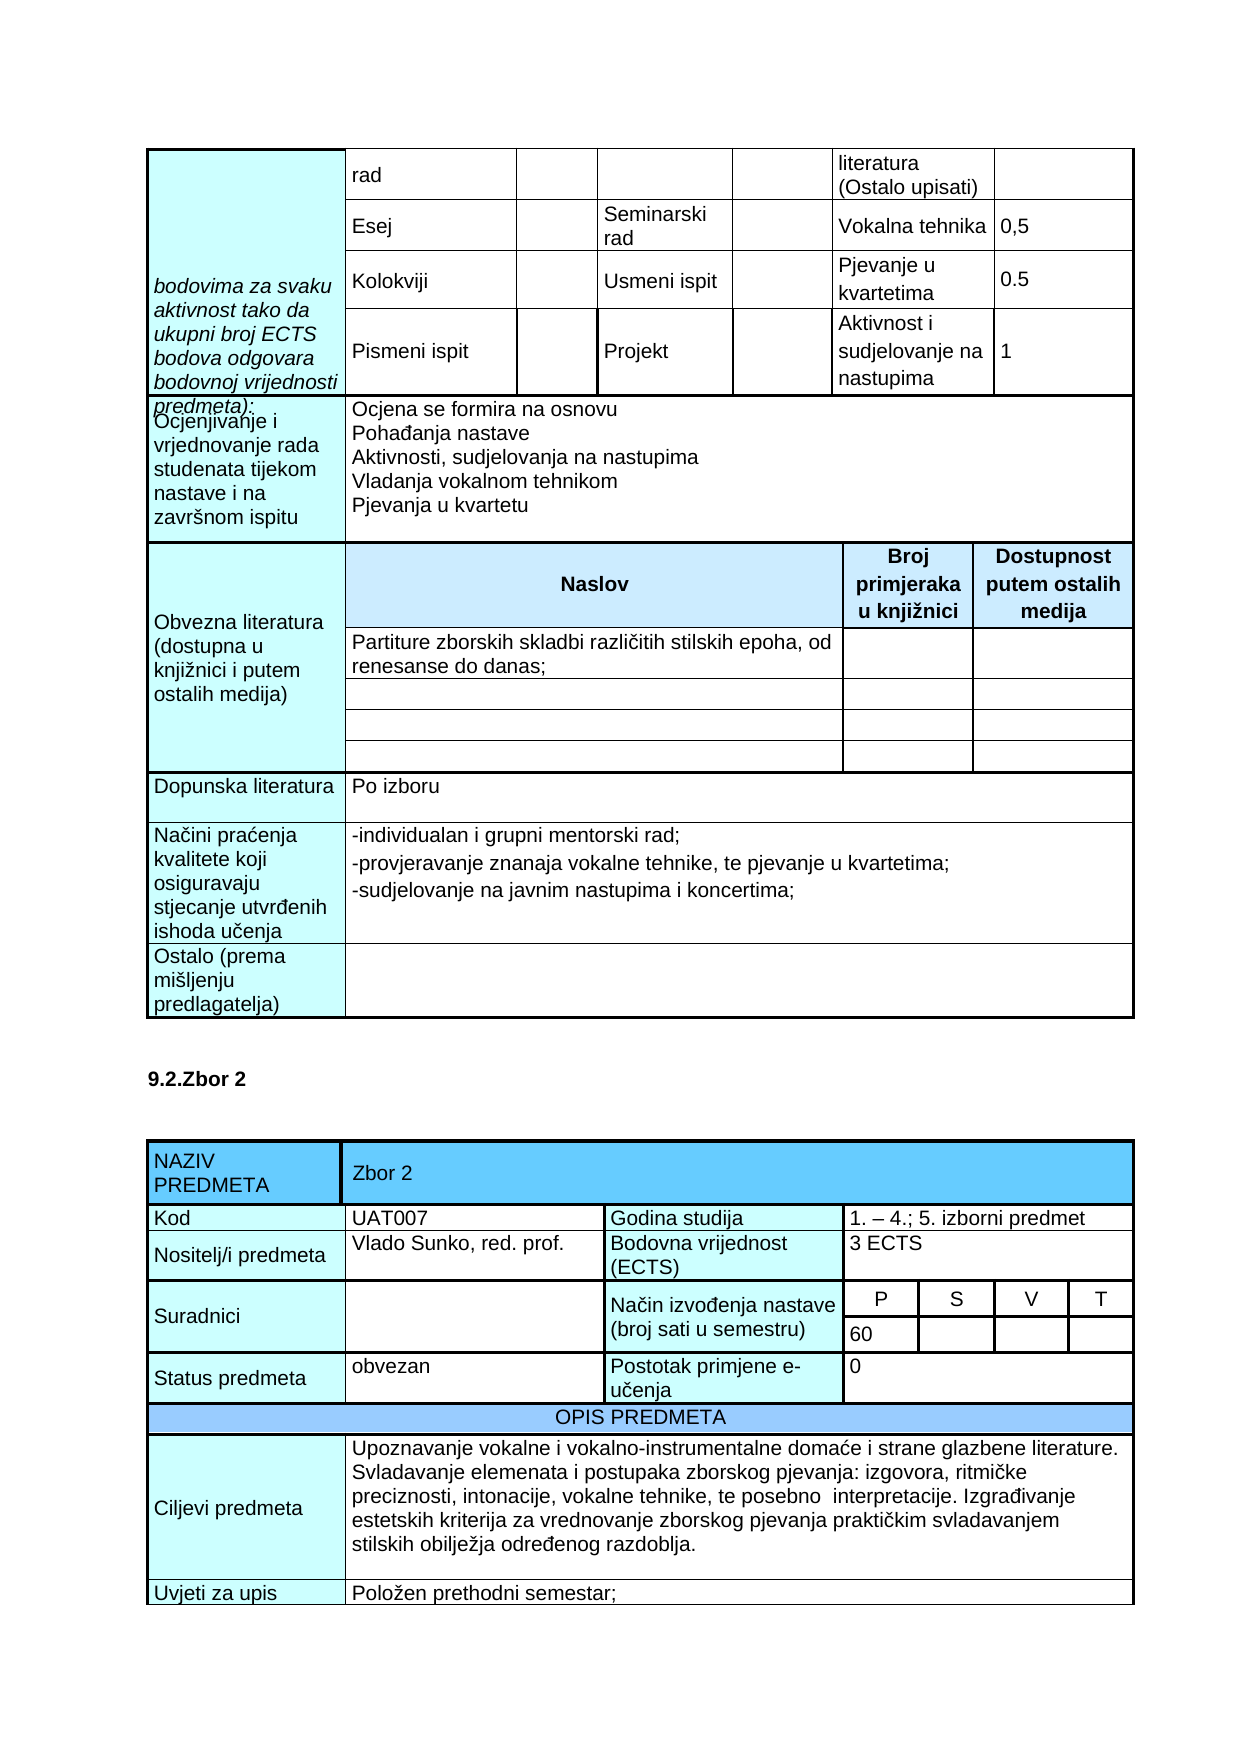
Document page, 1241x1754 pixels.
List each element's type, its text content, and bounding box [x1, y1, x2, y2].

table_cell Obvezna literatura (dostupna u knjižnici i putem ostalih medija) [149, 544, 345, 771]
table_cell [1070, 1318, 1132, 1351]
table_cell [346, 1282, 603, 1351]
table_header NAZIV PREDMETA [149, 1143, 339, 1203]
table_cell [517, 251, 597, 308]
table_cell Nositelj/i predmeta [149, 1231, 345, 1279]
table_cell [517, 200, 597, 250]
table_cell rad [346, 149, 516, 199]
table_cell Po izboru [346, 774, 1132, 822]
table_cell Partiture zborskih skladbi različitih stilskih epoha, od renesanse do danas; [346, 628, 842, 678]
table_cell Projekt [599, 309, 732, 394]
table_cell Naslov [346, 544, 842, 627]
table_cell 0,5 [995, 200, 1132, 250]
table_cell Postotak primjene e-učenja [606, 1354, 842, 1402]
table_cell Kolokviji [346, 251, 516, 308]
table_cell Položen prethodni semestar; [346, 1580, 1132, 1604]
table_cell [920, 1318, 993, 1351]
table_cell Dopunska literatura [149, 774, 345, 822]
table_cell T [1070, 1282, 1132, 1315]
table_cell P [845, 1282, 917, 1315]
table_cell 60 [845, 1318, 917, 1351]
table_cell Dostupnost putem ostalih medija [974, 544, 1132, 627]
table_cell 1. – 4.; 5. izborni predmet [845, 1206, 1132, 1230]
table_cell UAT007 [346, 1206, 603, 1230]
table_cell [518, 309, 596, 394]
table_cell [995, 149, 1132, 199]
table_cell -individualan i grupni mentorski rad; -provjeravanje znanaja vokalne tehnike, te pjevanje u kvartetima; -sudjelovanje na javnim nastupima i koncertima; [346, 823, 1132, 943]
table_cell literatura (Ostalo upisati) [833, 149, 994, 199]
table_cell Način izvođenja nastave (broj sati u semestru) [606, 1282, 842, 1351]
table_cell Kod [149, 1206, 345, 1230]
table_cell [974, 679, 1132, 709]
table_cell [733, 200, 832, 250]
table_cell [844, 629, 972, 678]
table_cell Godina studija [606, 1206, 842, 1230]
table_cell [346, 710, 842, 740]
table_cell [733, 149, 832, 199]
table_cell Praćenje rada studenata (upisati udio u ECTS bodovima za svaku aktivnost tako da ukupni broj ECTS bodova odgovara bodovnoj vrijednosti predmeta): [149, 151, 345, 394]
table_cell [974, 741, 1132, 771]
table_cell OPIS PREDMETA [149, 1405, 1132, 1432]
table_cell obvezan [346, 1354, 603, 1402]
table_cell Ostalo (prema mišljenju predlagatelja) [149, 944, 345, 1016]
table_cell Vokalna tehnika [833, 200, 994, 250]
table_cell [844, 710, 972, 740]
table_header Zbor 2 [343, 1143, 1132, 1203]
table_cell S [920, 1282, 993, 1315]
table_cell 0.5 [995, 251, 1132, 308]
table_cell 0 [845, 1354, 1132, 1402]
table_cell Ocjenjivanje i vrjednovanje rada studenata tijekom nastave i na završnom ispitu [149, 397, 345, 541]
table_cell Bodovna vrijednost (ECTS) [606, 1231, 842, 1279]
table_cell Ciljevi predmeta [149, 1436, 345, 1579]
table_cell [346, 679, 842, 709]
table_cell [844, 741, 972, 771]
table_cell 1 [995, 309, 1132, 394]
table_cell 3 ECTS [845, 1231, 1132, 1279]
table_cell V [996, 1282, 1067, 1315]
table_cell [844, 679, 972, 709]
table_cell Status predmeta [149, 1354, 345, 1402]
table_cell Uvjeti za upis [149, 1580, 345, 1604]
table_cell [734, 309, 831, 394]
table_cell [733, 251, 832, 308]
text 9.2.Zbor 2 [148, 1067, 1093, 1091]
table_cell [346, 741, 842, 771]
table_cell Suradnici [149, 1282, 345, 1351]
table_cell Vlado Sunko, red. prof. [346, 1231, 603, 1279]
table_cell Esej [346, 200, 516, 250]
table_cell Broj primjeraka u knjižnici [844, 544, 972, 627]
table_cell Pismeni ispit [346, 309, 516, 394]
table_cell Ocjena se formira na osnovu Pohađanja nastave Aktivnosti, sudjelovanja na nastupima Vladanja vokalnom tehnikom Pjevanja u kvartetu [346, 397, 1132, 541]
table_cell Pjevanje u kvartetima [833, 251, 994, 308]
table_cell [996, 1318, 1067, 1351]
table_cell [598, 149, 732, 199]
table_cell Upoznavanje vokalne i vokalno-instrumentalne domaće i strane glazbene literature. Svladavanje elemenata i postupaka zborskog pjevanja: izgovora, ritmičke preciznosti, intonacije, vokalne tehnike, te posebno interpretacije. Izgrađivanje estetskih kriterija za vrednovanje zborskog pjevanja praktičkim svladavanjem stilskih obilježja određenog razdoblja. [346, 1436, 1132, 1579]
table_cell Seminarski rad [598, 200, 732, 250]
table_cell Aktivnost i sudjelovanje na nastupima [833, 309, 993, 394]
table_cell Usmeni ispit [598, 251, 732, 308]
table_cell [517, 149, 597, 199]
table_cell [974, 629, 1132, 678]
table_cell [974, 710, 1132, 740]
table_cell Načini praćenja kvalitete koji osiguravaju stjecanje utvrđenih ishoda učenja [149, 823, 345, 943]
table_cell [346, 944, 1132, 1016]
